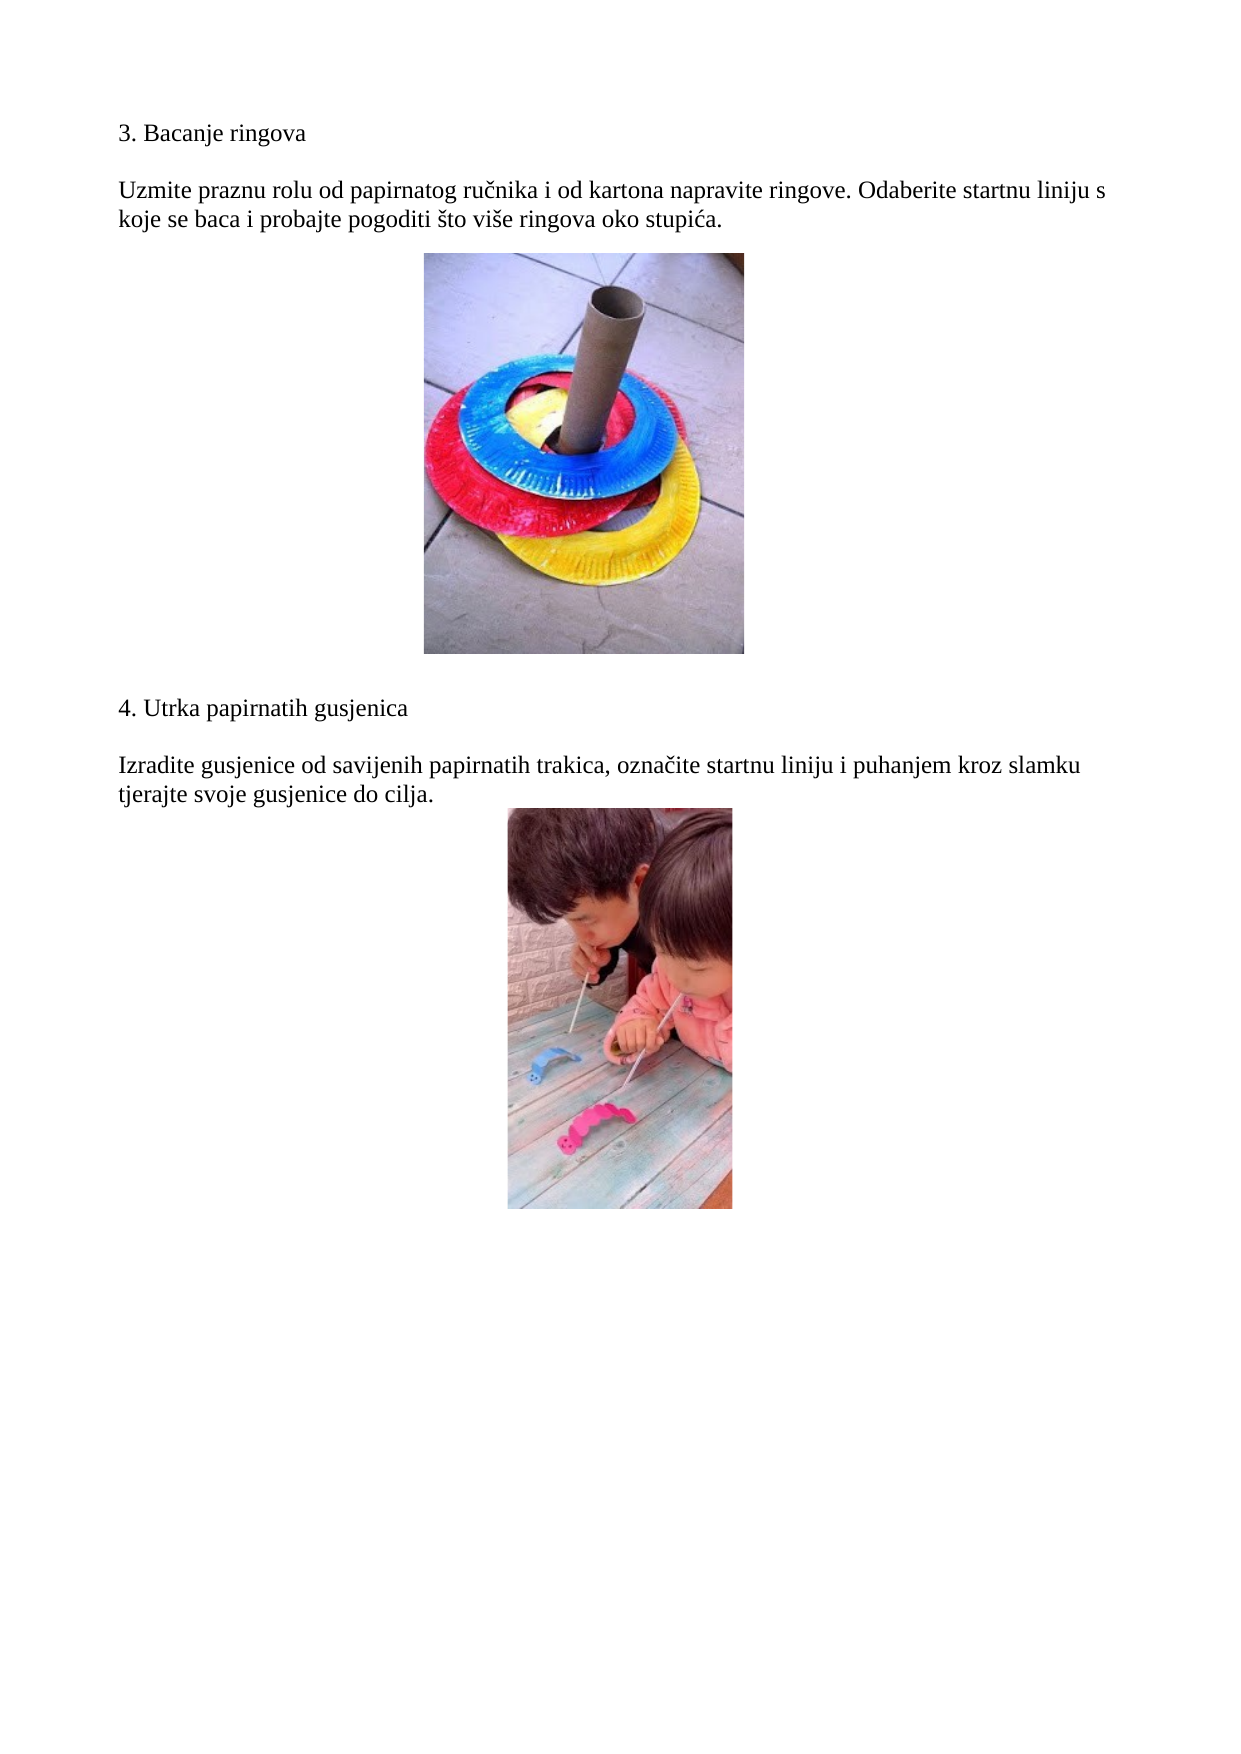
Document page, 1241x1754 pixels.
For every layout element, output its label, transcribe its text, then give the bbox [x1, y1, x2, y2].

picture [423, 253, 745, 654]
picture [507, 808, 733, 1209]
text Izradite gusjenice od savijenih papirnatih trakica, označite startnu liniju i puhanjem kroz slamku tjerajte svoje gusjenice do cilja. [118, 751, 1122, 808]
text 3. Bacanje ringova [118, 118, 1122, 147]
text 4. Utrka papirnatih gusjenica [118, 693, 1122, 722]
text Uzmite praznu rolu od papirnatog ručnika i od kartona napravite ringove. Odaberite startnu liniju s koje se baca i probajte pogoditi što više ringova oko stupića. [118, 176, 1122, 233]
